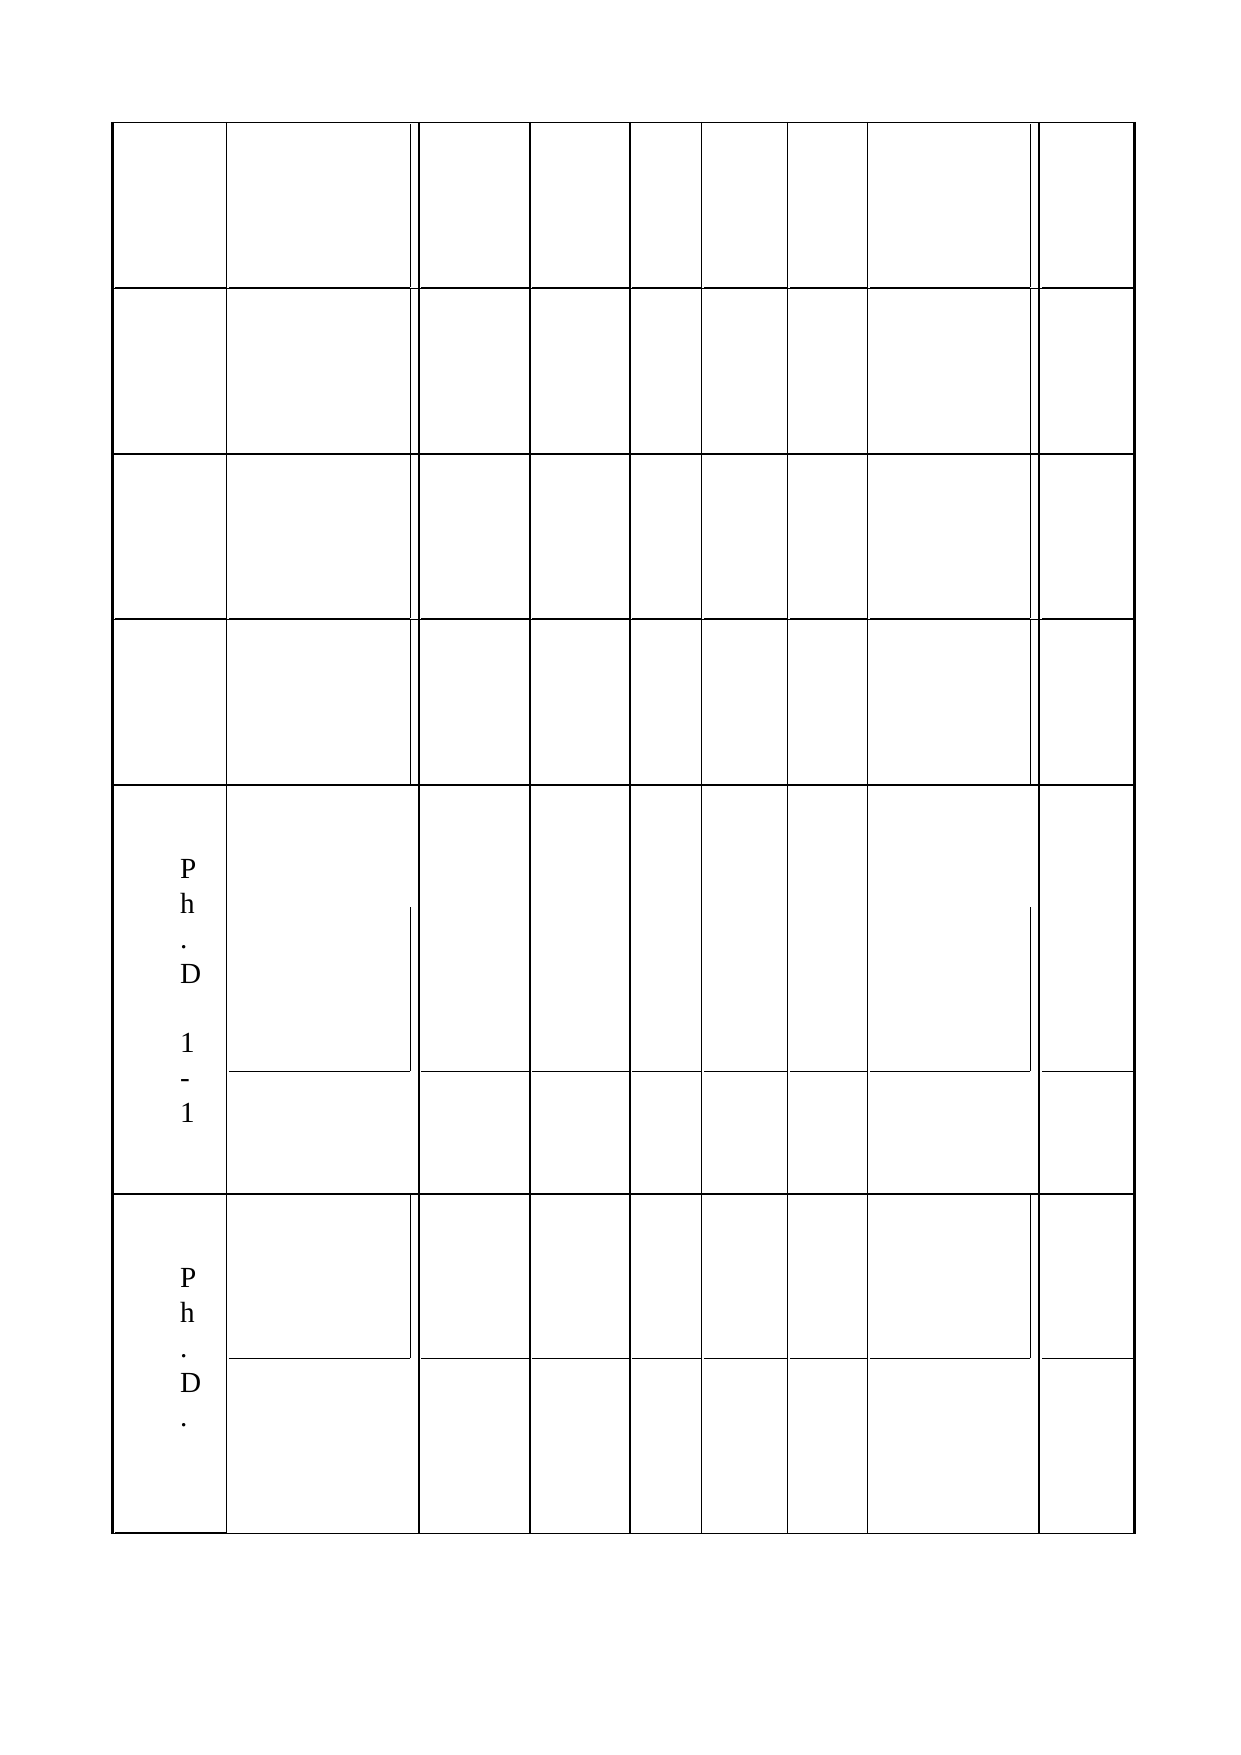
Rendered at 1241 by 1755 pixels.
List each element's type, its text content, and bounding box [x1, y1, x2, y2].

table_cell [788, 455, 867, 618]
table_cell [631, 289, 701, 453]
table_cell [531, 786, 629, 1193]
table_cell [420, 123, 529, 287]
table_cell [868, 289, 1030, 453]
table_cell [1040, 289, 1133, 453]
table_cell [411, 620, 418, 784]
table_cell [420, 289, 529, 453]
table_cell [631, 123, 701, 287]
table_cell [227, 1195, 418, 1532]
table_cell [702, 1195, 787, 1532]
table_cell [868, 786, 1038, 1193]
table_cell [420, 786, 529, 1193]
table_cell [868, 1195, 1038, 1532]
table_cell [868, 455, 1030, 618]
table_cell [531, 620, 629, 784]
table_cell [1031, 620, 1038, 784]
table_cell [411, 289, 418, 453]
table_cell [631, 1195, 701, 1532]
table_cell [114, 289, 226, 453]
table_cell [227, 289, 410, 453]
table_cell [702, 123, 787, 287]
table_cell [531, 289, 629, 453]
table_cell [420, 455, 529, 618]
table_cell [868, 620, 1030, 784]
table_cell [1031, 455, 1038, 618]
table_cell [788, 1195, 867, 1532]
table_cell Ph.D 1-1 [114, 786, 226, 1193]
table_cell Ph.D. [114, 1195, 226, 1532]
table_cell [788, 123, 867, 287]
table_cell [531, 455, 629, 618]
table_cell [702, 620, 787, 784]
table_cell [702, 289, 787, 453]
table_cell [531, 123, 629, 287]
table_cell [114, 620, 226, 784]
table_cell [1031, 289, 1038, 453]
table_cell [702, 786, 787, 1193]
table_cell [788, 786, 867, 1193]
table_cell [411, 455, 418, 618]
table_cell [1040, 123, 1133, 287]
table_cell [227, 620, 410, 784]
table_cell [420, 620, 529, 784]
table_cell [1040, 620, 1133, 784]
table_cell [788, 620, 867, 784]
table_cell [702, 455, 787, 618]
table_cell [227, 455, 410, 618]
table_cell [1040, 1195, 1133, 1532]
table_cell [531, 1195, 629, 1532]
table_cell [227, 786, 418, 1193]
table_cell [114, 123, 226, 287]
table_cell [631, 786, 701, 1193]
table_cell [420, 1195, 529, 1532]
table_cell [631, 455, 701, 618]
table_cell [114, 455, 226, 618]
table_cell [1040, 455, 1133, 618]
table_cell [1040, 786, 1133, 1193]
table_cell [227, 123, 418, 287]
table_cell [788, 289, 867, 453]
table_cell [868, 123, 1038, 287]
table_cell [631, 620, 701, 784]
